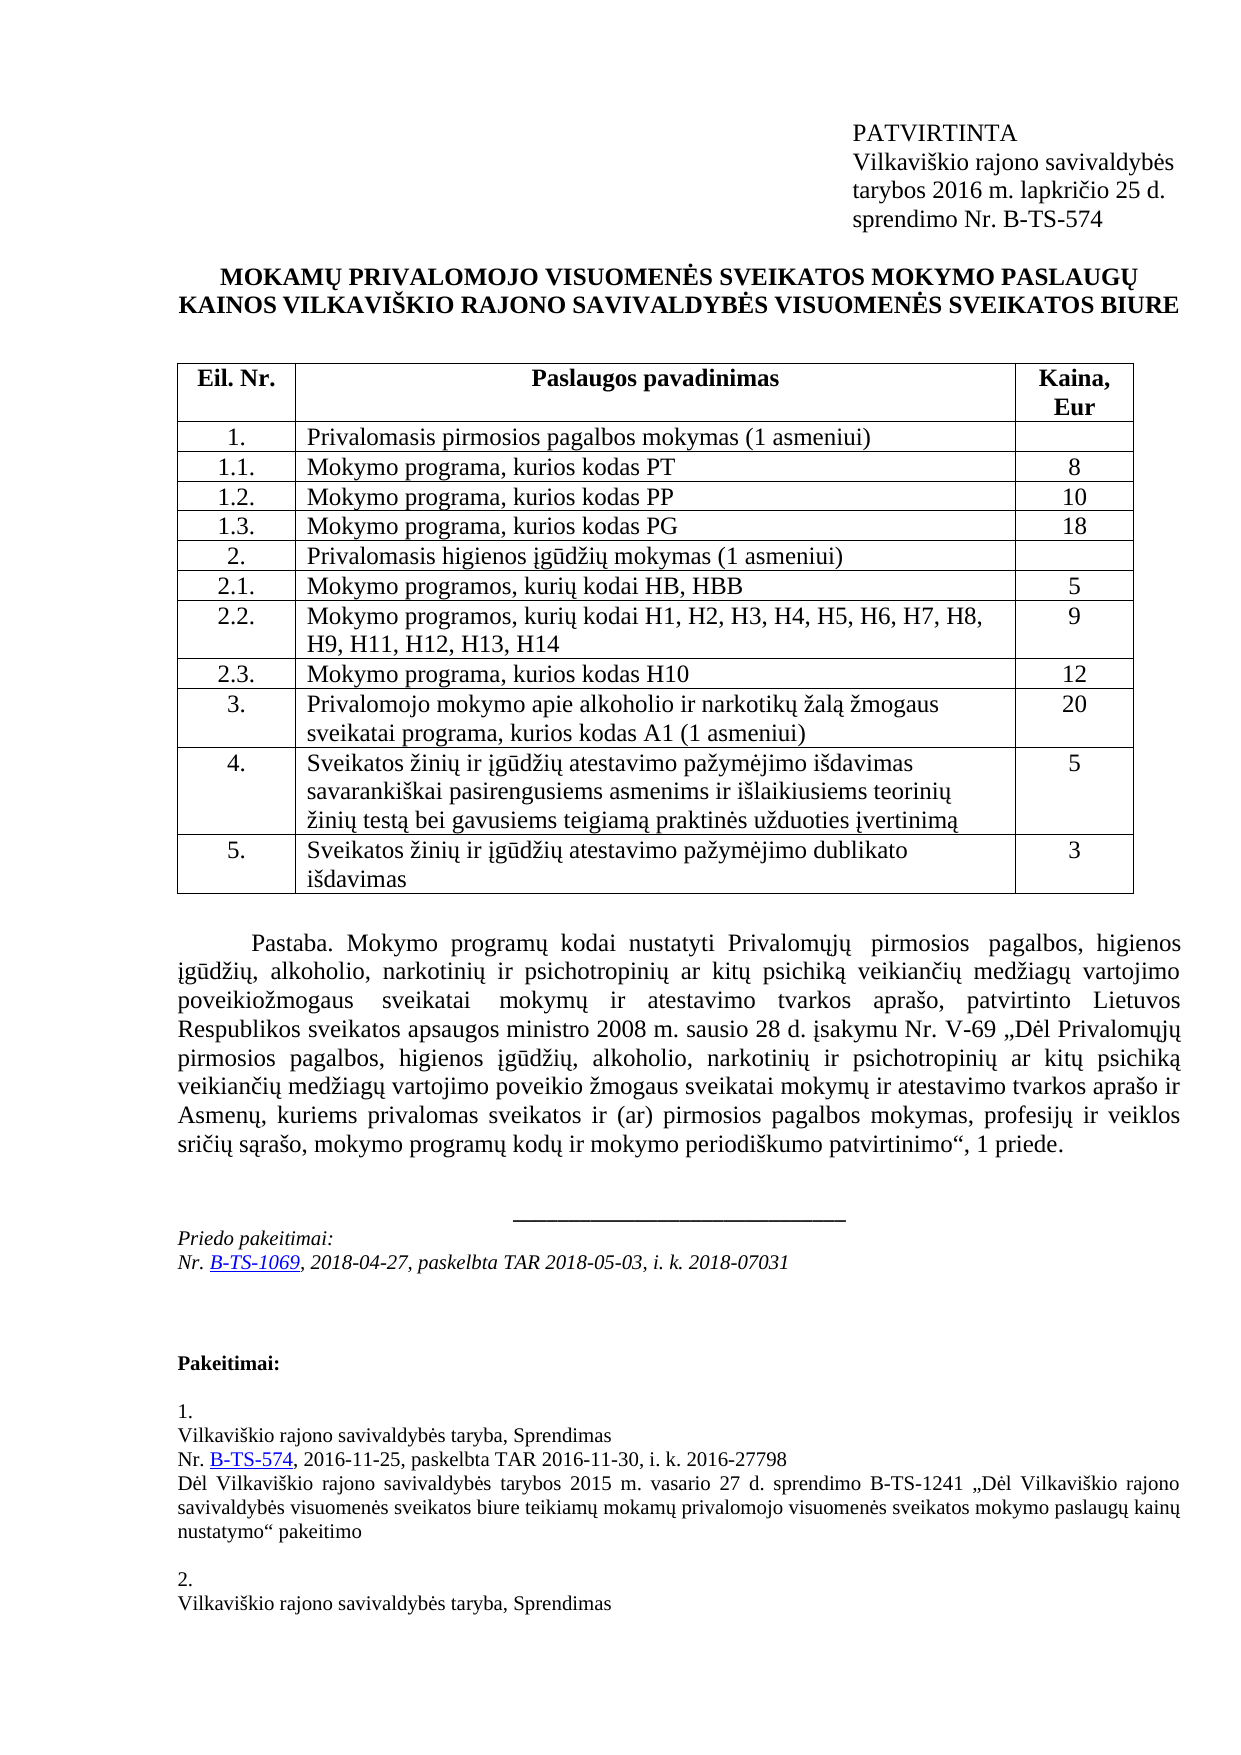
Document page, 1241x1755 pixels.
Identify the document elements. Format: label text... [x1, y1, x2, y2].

text 2. [177, 1567, 1181, 1591]
table_cell 3. [178, 689, 295, 747]
text PATVIRTINTA [777, 118, 1181, 147]
table_cell 1. [178, 422, 295, 451]
text Vilkaviškio rajono savivaldybės taryba, Sprendimas [177, 1423, 1181, 1447]
table_cell Mokymo programos, kurių kodai HB, HBB [296, 571, 1015, 600]
text Dėl Vilkaviškio rajono savivaldybės tarybos 2015 m. vasario 27 d. sprendimo B-TS-1241 „Dėl Vilkaviškio rajono savivaldybės visuomenės sveikatos biure teikiamų mokamų privalomojo visuomenės sveikatos mokymo paslaugų kainų nustatymo“ pakeitimo [177, 1471, 1181, 1543]
table_cell [1016, 422, 1133, 451]
text Pakeitimai: [177, 1351, 1181, 1375]
text Vilkaviškio rajono savivaldybės tarybos 2016 m. lapkričio 25 d. sprendimo Nr. B-TS-574 [852, 147, 1181, 233]
table_cell 2.3. [178, 659, 295, 688]
table_cell [1016, 541, 1133, 570]
table_cell 9 [1016, 601, 1133, 658]
table_cell Sveikatos žinių ir įgūdžių atestavimo pažymėjimo išdavimas savarankiškai pasirengusiems asmenims ir išlaikiusiems teorinių žinių testą bei gavusiems teigiamą praktinės užduoties įvertinimą [296, 748, 1015, 834]
table_header Eil. Nr. [178, 364, 295, 421]
text ______________________________ [177, 1192, 1181, 1226]
table_cell 8 [1016, 452, 1133, 481]
table_cell Mokymo programa, kurios kodas PT [296, 452, 1015, 481]
table_cell Privalomasis pirmosios pagalbos mokymas (1 asmeniui) [296, 422, 1015, 451]
text Pastaba. Mokymo programų kodai nustatyti Privalomųjų pirmosios pagalbos, higienos įgūdžių, alkoholio, narkotinių ir psichotropinių ar kitų psichiką veikiančių medžiagų vartojimo poveikiožmogaus sveikatai mokymų ir atestavimo tvarkos aprašo, patvirtinto Lietuvos Respublikos sveikatos apsaugos ministro 2008 m. sausio 28 d. įsakymu Nr. V-69 „Dėl Privalomųjų pirmosios pagalbos, higienos įgūdžių, alkoholio, narkotinių ir psichotropinių ar kitų psichiką veikiančių medžiagų vartojimo poveikio žmogaus sveikatai mokymų ir atestavimo tvarkos aprašo ir Asmenų, kuriems privalomas sveikatos ir (ar) pirmosios pagalbos mokymas, profesijų ir veiklos sričių sąrašo, mokymo programų kodų ir mokymo periodiškumo patvirtinimo“, 1 priede. [177, 928, 1181, 1158]
text Nr. B-TS-1069, 2018-04-27, paskelbta TAR 2018-05-03, i. k. 2018-07031 [177, 1250, 1181, 1274]
table_cell Sveikatos žinių ir įgūdžių atestavimo pažymėjimo dublikato išdavimas [296, 835, 1015, 892]
table_cell 18 [1016, 511, 1133, 540]
text MOKAMŲ PRIVALOMOJO VISUOMENĖS SVEIKATOS MOKYMO PASLAUGŲ KAINOS VILKAVIŠKIO RAJONO SAVIVALDYBĖS VISUOMENĖS SVEIKATOS BIURE [177, 262, 1181, 319]
table_cell 12 [1016, 659, 1133, 688]
table_cell 1.1. [178, 452, 295, 481]
table_cell 2. [178, 541, 295, 570]
table_cell 5 [1016, 571, 1133, 600]
text Priedo pakeitimai: [177, 1226, 1181, 1250]
table_cell 2.2. [178, 601, 295, 658]
table_cell 3 [1016, 835, 1133, 892]
table_cell 10 [1016, 482, 1133, 510]
table_cell 5 [1016, 748, 1133, 834]
text Nr. B-TS-574, 2016-11-25, paskelbta TAR 2016-11-30, i. k. 2016-27798 [177, 1447, 1181, 1471]
table_cell Mokymo programa, kurios kodas H10 [296, 659, 1015, 688]
table_cell Privalomojo mokymo apie alkoholio ir narkotikų žalą žmogaus sveikatai programa, kurios kodas A1 (1 asmeniui) [296, 689, 1015, 747]
table_cell Mokymo programos, kurių kodai H1, H2, H3, H4, H5, H6, H7, H8, H9, H11, H12, H13, H14 [296, 601, 1015, 658]
table_cell Mokymo programa, kurios kodas PP [296, 482, 1015, 510]
table_cell 4. [178, 748, 295, 834]
text 1. [177, 1399, 1181, 1423]
table_header Kaina, Eur [1016, 364, 1133, 421]
table_cell Privalomasis higienos įgūdžių mokymas (1 asmeniui) [296, 541, 1015, 570]
table_header Paslaugos pavadinimas [296, 364, 1015, 421]
table_cell 5. [178, 835, 295, 892]
table_cell 2.1. [178, 571, 295, 600]
table_cell Mokymo programa, kurios kodas PG [296, 511, 1015, 540]
text Vilkaviškio rajono savivaldybės taryba, Sprendimas [177, 1591, 1181, 1615]
table_cell 20 [1016, 689, 1133, 747]
table_cell 1.2. [178, 482, 295, 510]
table_cell 1.3. [178, 511, 295, 540]
